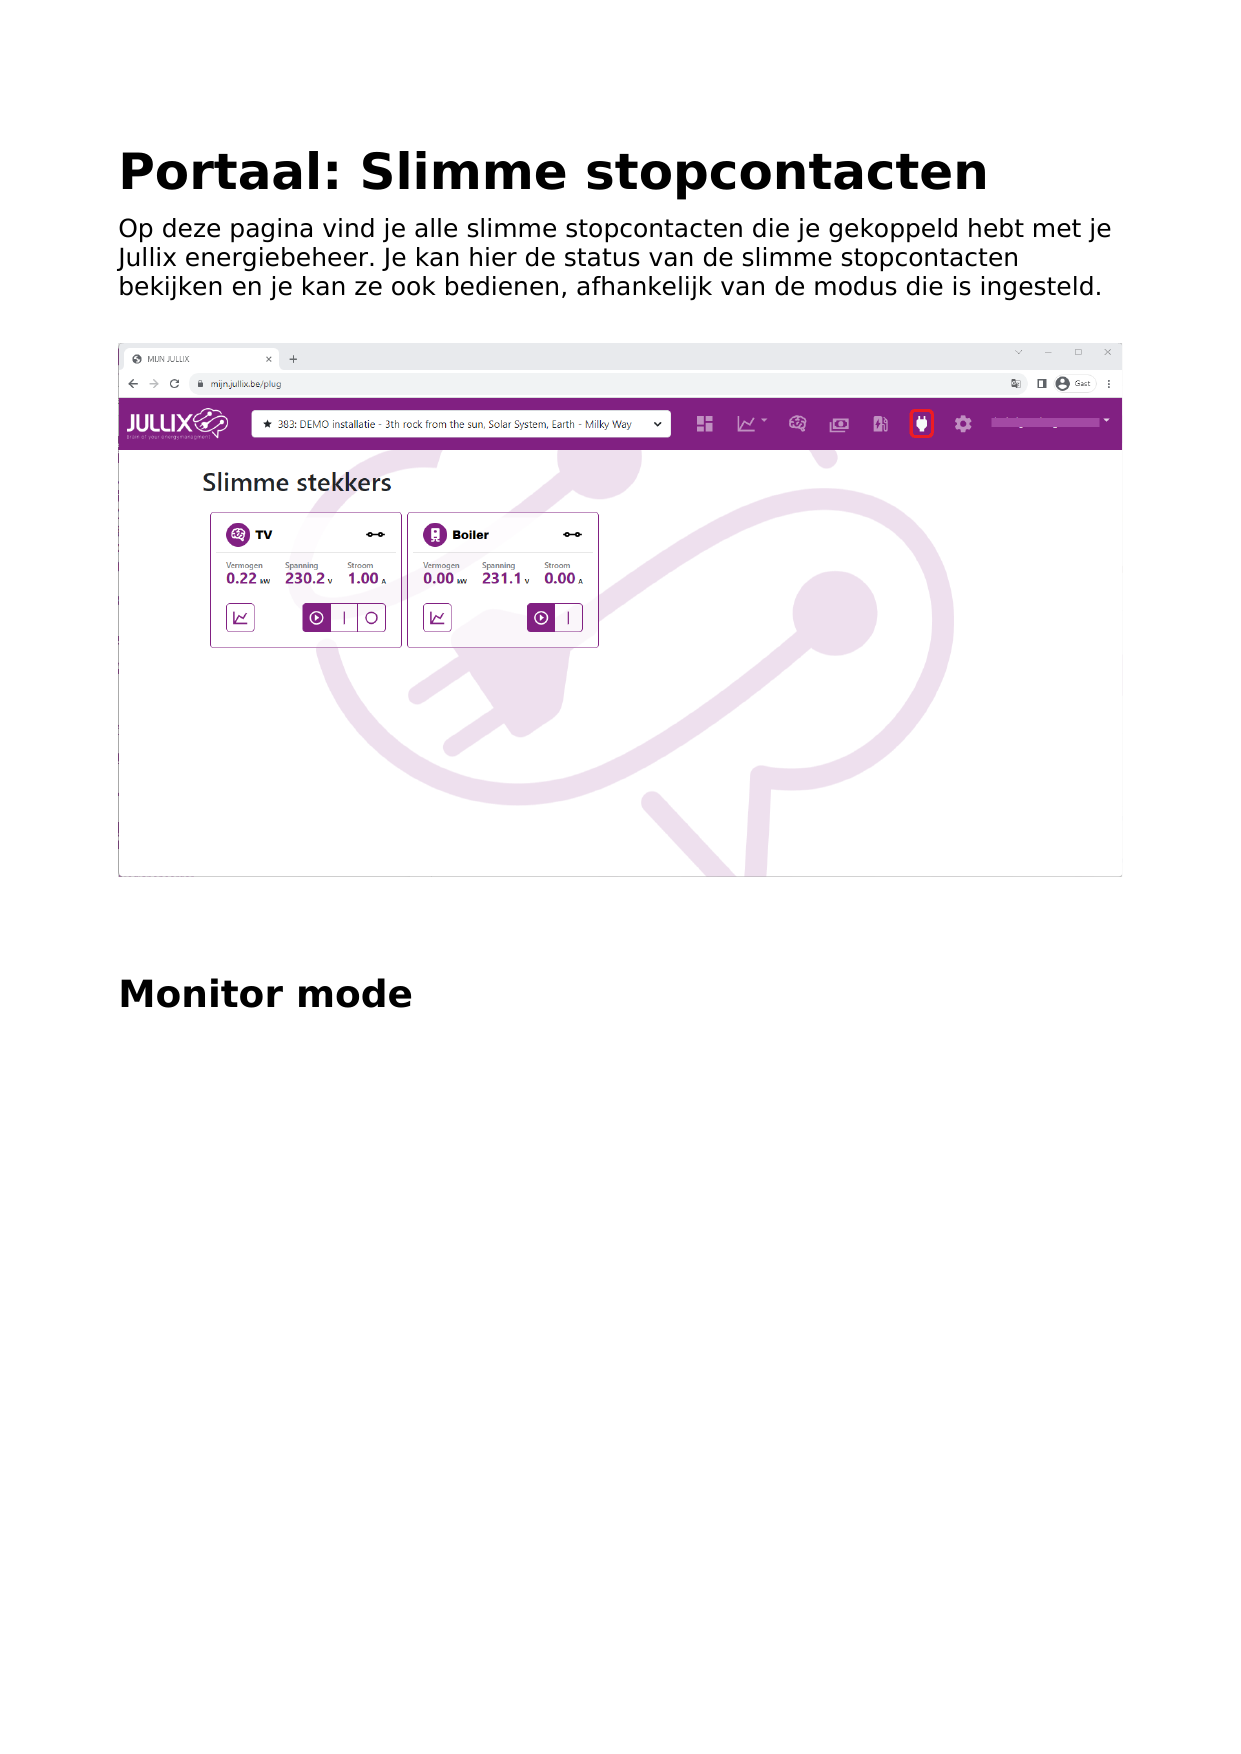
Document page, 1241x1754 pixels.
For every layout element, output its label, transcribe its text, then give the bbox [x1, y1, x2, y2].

subtitle Portaal: Slimme stopcontacten [118, 143, 1122, 201]
subtitle Monitor mode [118, 972, 1122, 1016]
picture [118, 343, 1123, 877]
text Op deze pagina vind je alle slimme stopcontacten die je gekoppeld hebt met je Jullix energiebeheer. Je kan hier de status van de slimme stopcontacten bekijken en je kan ze ook bedienen, afhankelijk van de modus die is ingesteld. [118, 214, 1122, 331]
